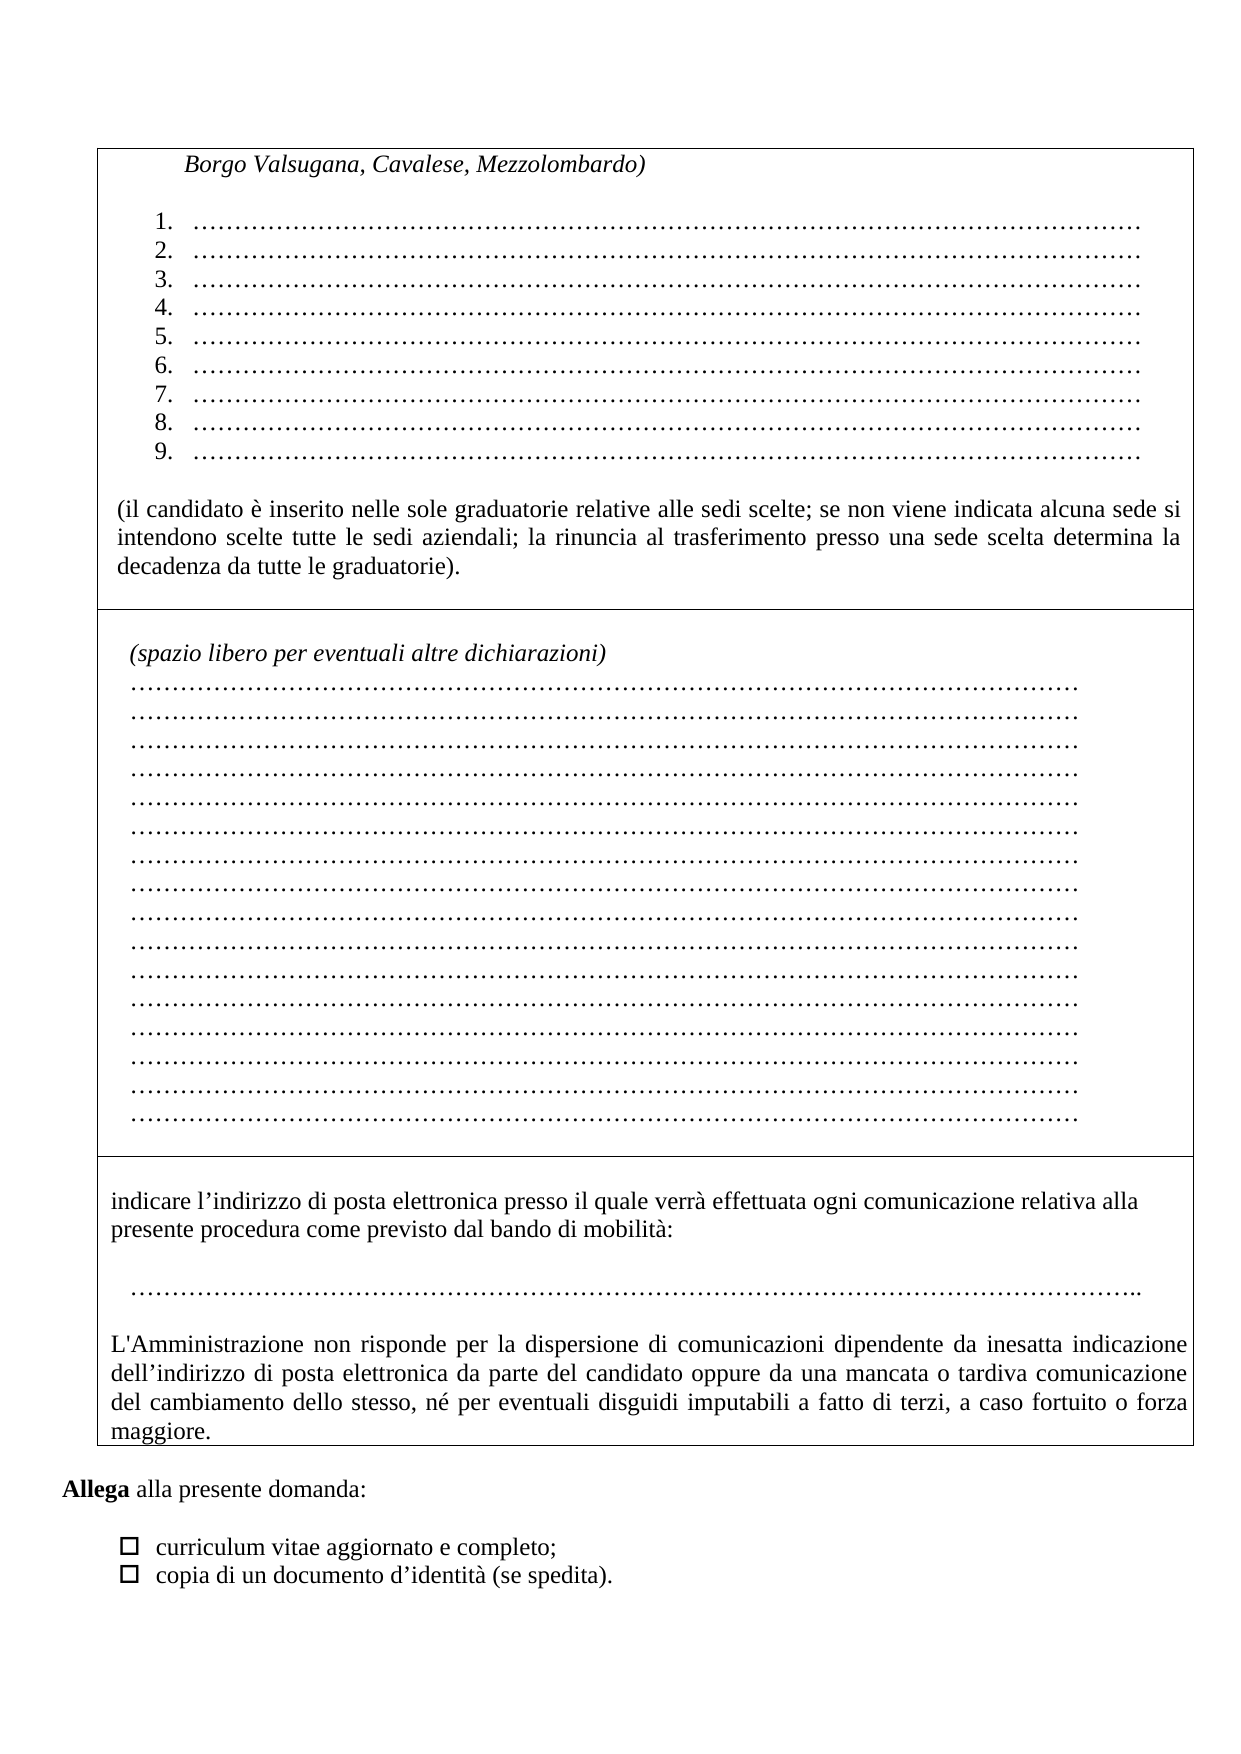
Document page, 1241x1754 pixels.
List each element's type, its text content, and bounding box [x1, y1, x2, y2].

list curriculum vitae aggiornato e completo; [118, 1532, 1149, 1561]
table_cell indicare l’indirizzo di posta elettronica presso il quale verrà effettuata ogni comunicazione relativa alla presente procedura come previsto dal bando di mobilità: ………………………………………………………………………………………………………….. L'Amministrazione non risponde per la dispersione di comunicazioni dipendente da inesatta indicazione dell’indirizzo di posta elettronica da parte del candidato oppure da una mancata o tardiva comunicazione del cambiamento dello stesso, né per eventuali disguidi imputabili a fatto di terzi, a caso fortuito o forza maggiore. [98, 1157, 1193, 1444]
table_cell Borgo Valsugana, Cavalese, Mezzolombardo) …………………………………………………………………………………………………… …………………………………………………………………………………………………… …………………………………………………………………………………………………… …………………………………………………………………………………………………… …………………………………………………………………………………………………… …………………………………………………………………………………………………… …………………………………………………………………………………………………… …………………………………………………………………………………………………… …………………………………………………………………………………………………… (il candidato è inserito nelle sole graduatorie relative alle sedi scelte; se non viene indicata alcuna sede si intendono scelte tutte le sedi aziendali; la rinuncia al trasferimento presso una sede scelta determina la decadenza da tutte le graduatorie). [98, 149, 1193, 609]
table_cell [73, 609, 97, 1156]
list copia di un documento d’identità (se spedita). [118, 1561, 1149, 1589]
text Allega alla presente domanda: [62, 1474, 1149, 1503]
table_cell [73, 148, 97, 609]
table_cell [73, 1156, 97, 1444]
table_cell (spazio libero per eventuali altre dichiarazioni) …………………………………………………………………………………………………… …………………………………………………………………………………………………… …………………………………………………………………………………………………… …………………………………………………………………………………………………… …………………………………………………………………………………………………… …………………………………………………………………………………………………… …………………………………………………………………………………………………… …………………………………………………………………………………………………… …………………………………………………………………………………………………… …………………………………………………………………………………………………… …………………………………………………………………………………………………… …………………………………………………………………………………………………… …………………………………………………………………………………………………… …………………………………………………………………………………………………… …………………………………………………………………………………………………… …………………………………………………………………………………………………… [98, 610, 1193, 1156]
